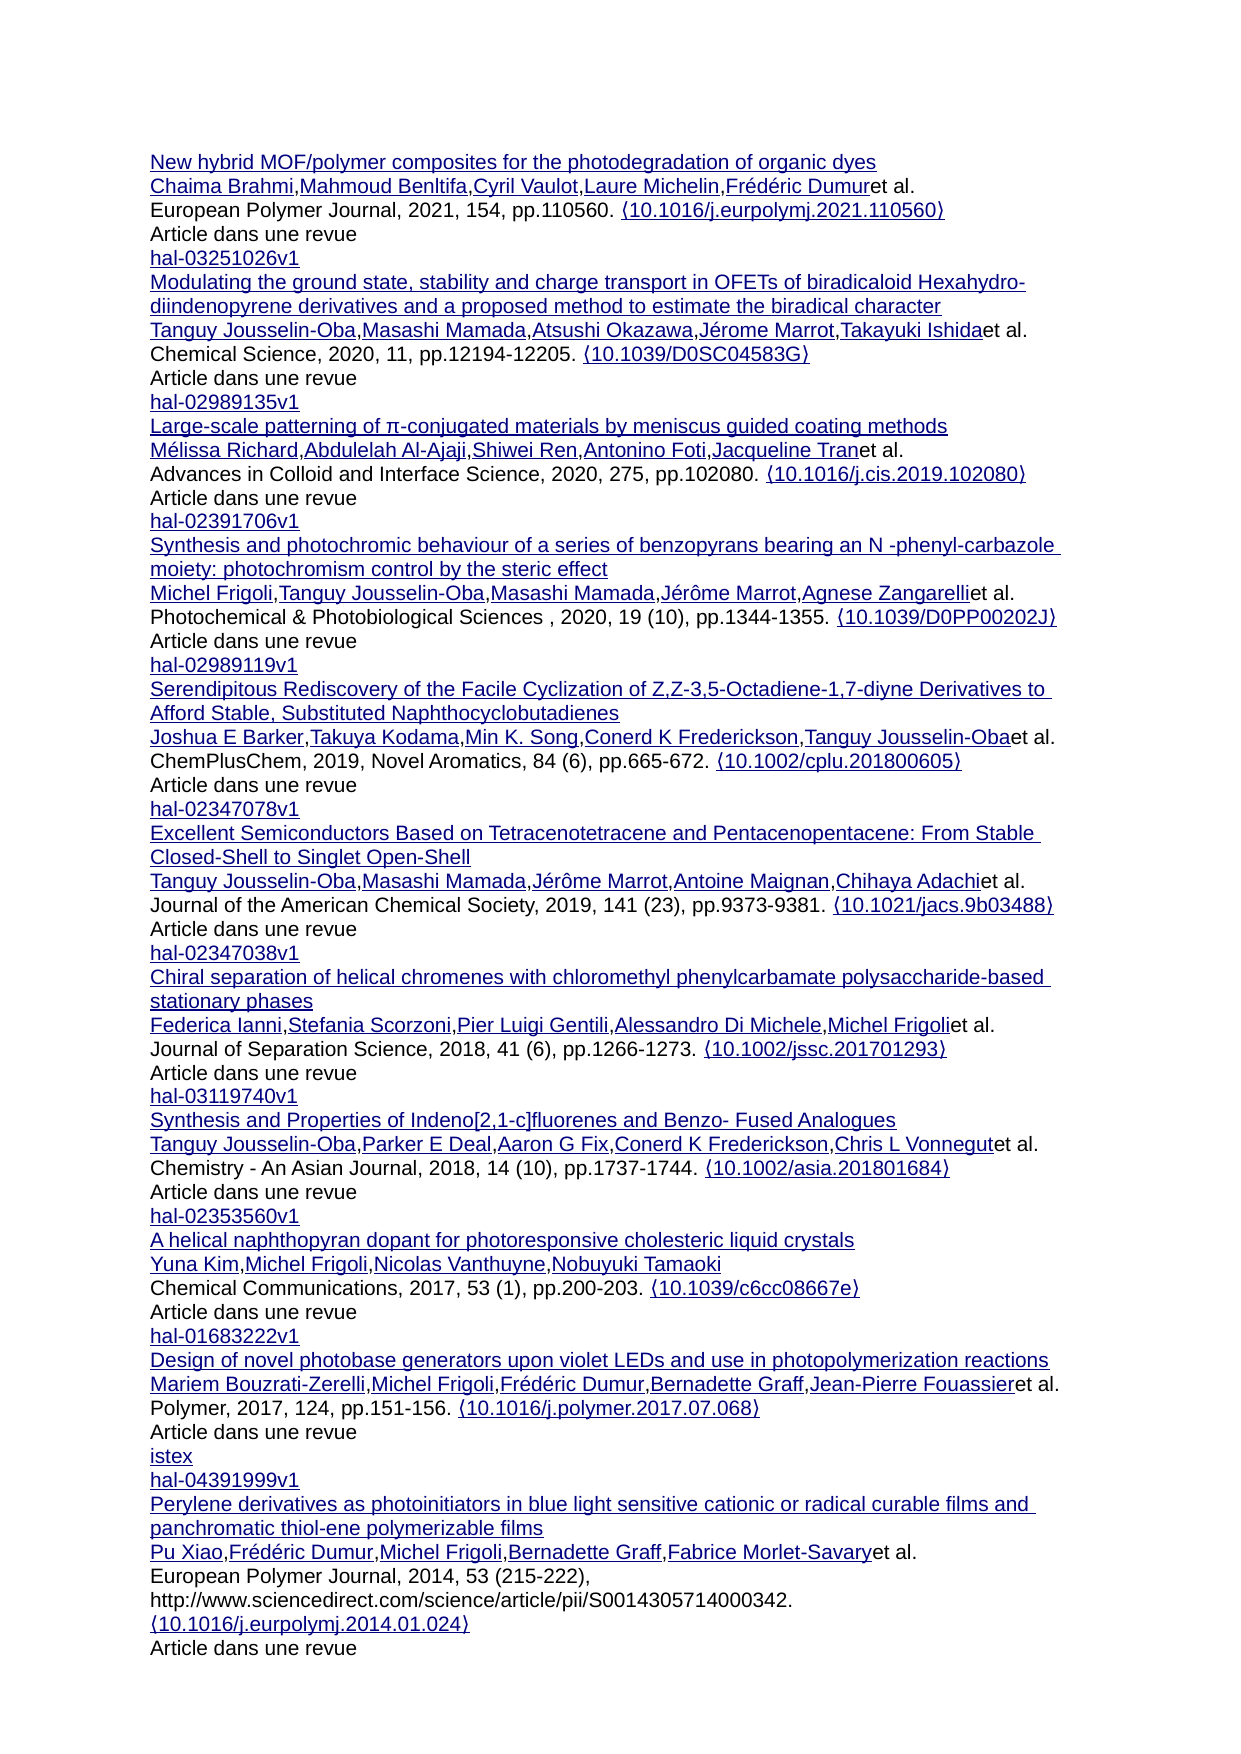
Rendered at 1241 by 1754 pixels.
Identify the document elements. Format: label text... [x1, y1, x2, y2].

table_cell Perylene derivatives as photoinitiators in blue light sensitive cationic or radical curable films and panchromatic thiol-ene polymerizable films Pu Xiao,Frédéric Dumur,Michel Frigoli,Bernadette Graff,Fabrice Morlet-Savaryet al. European Polymer Journal, 2014, 53 (215-222), http://www.sciencedirect.com/science/article/pii/S0014305714000342. ⟨10.1016/j.eurpolymj.2014.01.024⟩ Article dans une revue [150, 1492, 1090, 1659]
table_cell Design of novel photobase generators upon violet LEDs and use in photopolymerization reactions Mariem Bouzrati-Zerelli,Michel Frigoli,Frédéric Dumur,Bernadette Graff,Jean-Pierre Fouassieret al. Polymer, 2017, 124, pp.151-156. ⟨10.1016/j.polymer.2017.07.068⟩ Article dans une revue istex hal-04391999v1 [150, 1348, 1090, 1492]
table_cell A helical naphthopyran dopant for photoresponsive cholesteric liquid crystals Yuna Kim,Michel Frigoli,Nicolas Vanthuyne,Nobuyuki Tamaoki Chemical Communications, 2017, 53 (1), pp.200-203. ⟨10.1039/c6cc08667e⟩ Article dans une revue hal-01683222v1 [150, 1228, 1090, 1348]
table_cell Chiral separation of helical chromenes with chloromethyl phenylcarbamate polysaccharide-based stationary phases Federica Ianni,Stefania Scorzoni,Pier Luigi Gentili,Alessandro Di Michele,Michel Frigoliet al. Journal of Separation Science, 2018, 41 (6), pp.1266-1273. ⟨10.1002/jssc.201701293⟩ Article dans une revue hal-03119740v1 [150, 965, 1090, 1108]
table_cell Large-scale patterning of π-conjugated materials by meniscus guided coating methods Mélissa Richard,Abdulelah Al-Ajaji,Shiwei Ren,Antonino Foti,Jacqueline Tranet al. Advances in Colloid and Interface Science, 2020, 275, pp.102080. ⟨10.1016/j.cis.2019.102080⟩ Article dans une revue hal-02391706v1 [150, 414, 1090, 533]
table_cell Serendipitous Rediscovery of the Facile Cyclization of Z,Z‐3,5‐Octadiene‐1,7‐diyne Derivatives to Afford Stable, Substituted Naphthocyclobutadienes Joshua E Barker,Takuya Kodama,Min K. Song,Conerd K Frederickson,Tanguy Jousselin-Obaet al. ChemPlusChem, 2019, Novel Aromatics, 84 (6), pp.665-672. ⟨10.1002/cplu.201800605⟩ Article dans une revue hal-02347078v1 [150, 677, 1090, 821]
table_cell Modulating the ground state, stability and charge transport in OFETs of biradicaloid Hexahydro-diindenopyrene derivatives and a proposed method to estimate the biradical character Tanguy Jousselin-Oba,Masashi Mamada,Atsushi Okazawa,Jérome Marrot,Takayuki Ishidaet al. Chemical Science, 2020, 11, pp.12194-12205. ⟨10.1039/D0SC04583G⟩ Article dans une revue hal-02989135v1 [150, 270, 1090, 413]
table_cell Synthesis and Properties of Indeno[2,1-c]fluorenes and Benzo- Fused Analogues Tanguy Jousselin-Oba,Parker E Deal,Aaron G Fix,Conerd K Frederickson,Chris L Vonnegutet al. Chemistry - An Asian Journal, 2018, 14 (10), pp.1737-1744. ⟨10.1002/asia.201801684⟩ Article dans une revue hal-02353560v1 [150, 1108, 1090, 1228]
table_cell Excellent Semiconductors Based on Tetracenotetracene and Pentacenopentacene: From Stable Closed-Shell to Singlet Open-Shell Tanguy Jousselin-Oba,Masashi Mamada,Jérôme Marrot,Antoine Maignan,Chihaya Adachiet al. Journal of the American Chemical Society, 2019, 141 (23), pp.9373-9381. ⟨10.1021/jacs.9b03488⟩ Article dans une revue hal-02347038v1 [150, 821, 1090, 964]
table_cell New hybrid MOF/polymer composites for the photodegradation of organic dyes Chaima Brahmi,Mahmoud Benltifa,Cyril Vaulot,Laure Michelin,Frédéric Dumuret al. European Polymer Journal, 2021, 154, pp.110560. ⟨10.1016/j.eurpolymj.2021.110560⟩ Article dans une revue hal-03251026v1 [150, 150, 1090, 270]
table_cell Synthesis and photochromic behaviour of a series of benzopyrans bearing an N -phenyl-carbazole moiety: photochromism control by the steric effect Michel Frigoli,Tanguy Jousselin-Oba,Masashi Mamada,Jérôme Marrot,Agnese Zangarelliet al. Photochemical & Photobiological Sciences , 2020, 19 (10), pp.1344-1355. ⟨10.1039/D0PP00202J⟩ Article dans une revue hal-02989119v1 [150, 533, 1090, 677]
